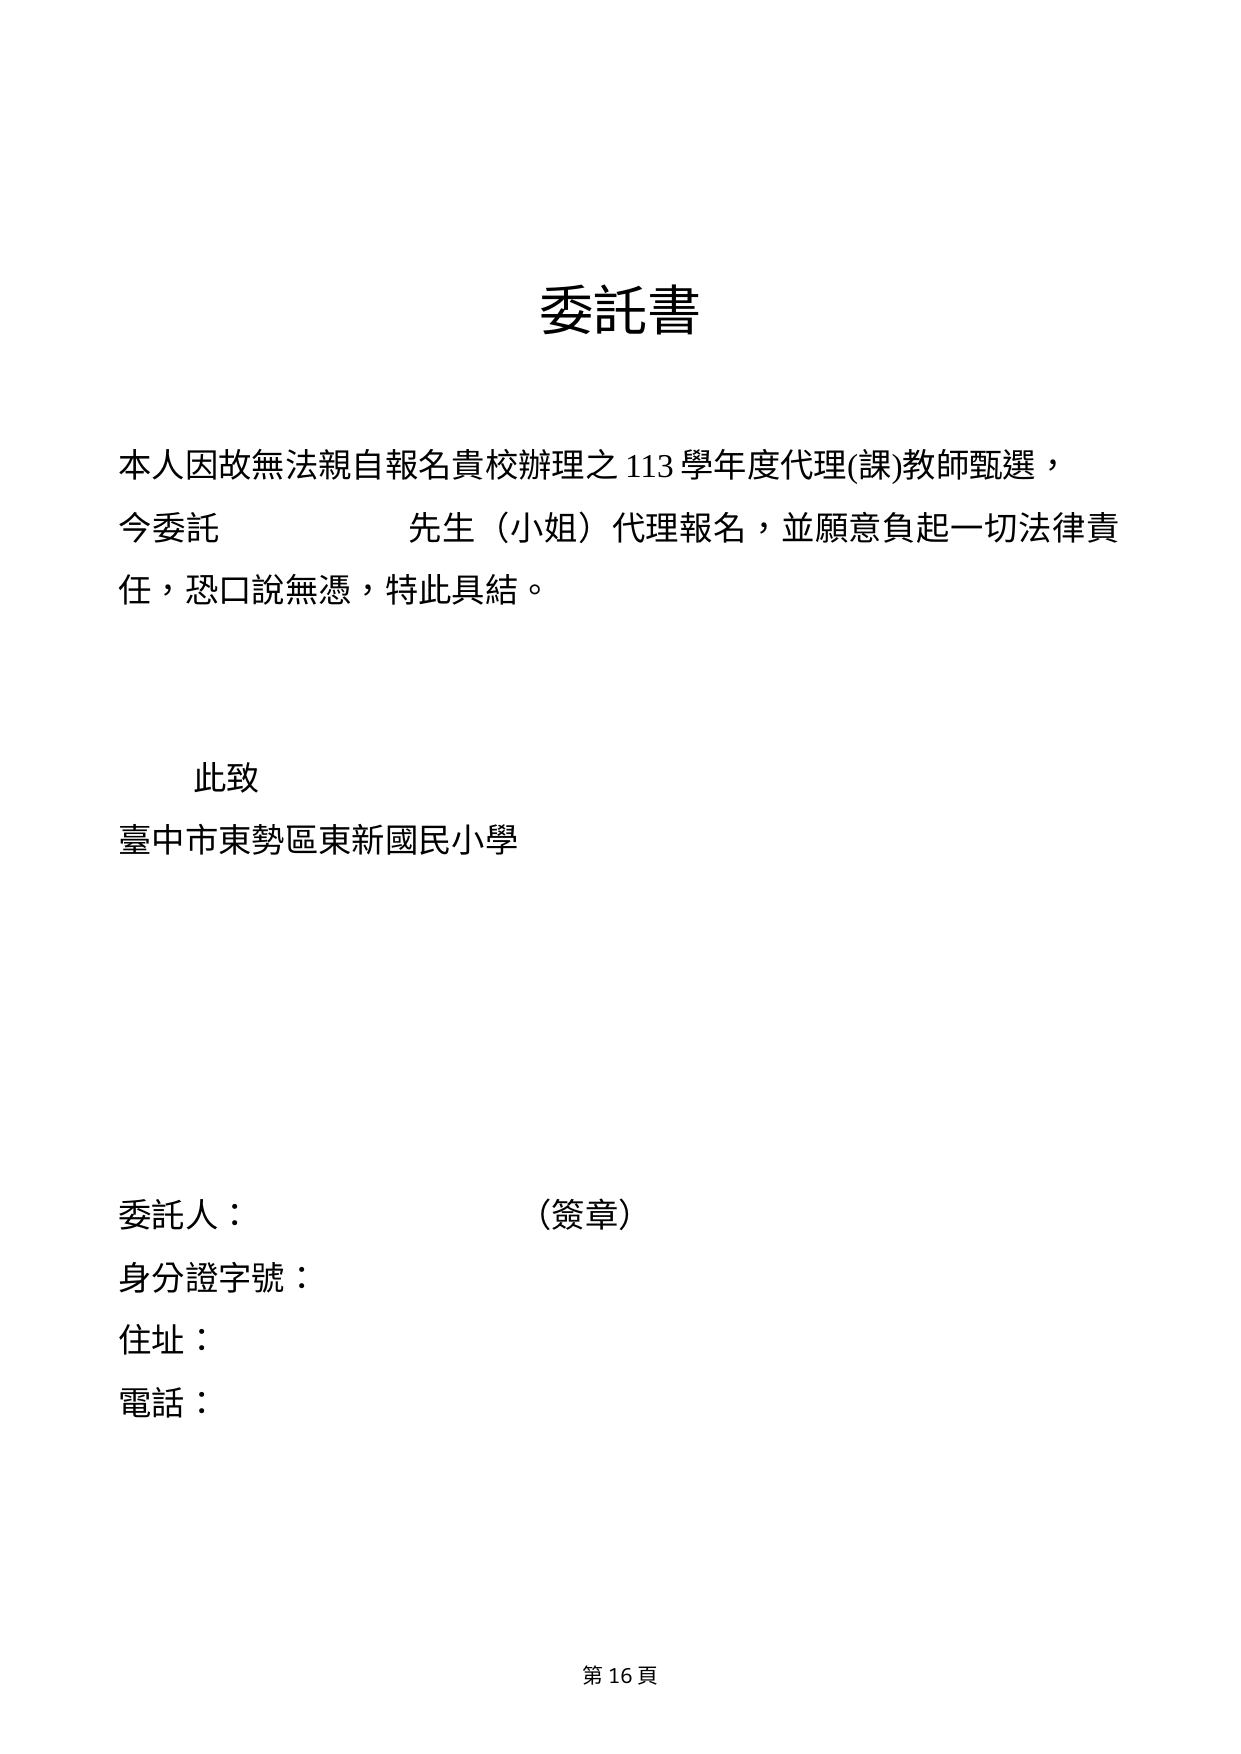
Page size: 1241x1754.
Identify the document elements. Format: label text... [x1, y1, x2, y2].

text 電話： [118, 1359, 1122, 1422]
text 此致 [118, 734, 1122, 797]
text 今委託 先生（小姐）代理報名，並願意負起一切法律責任，恐口說無憑，特此具結。 [118, 484, 1122, 609]
text 本人因故無法親自報名貴校辦理之113學年度代理(課)教師甄選， [118, 422, 1122, 484]
text 委託人： （簽章） [118, 1172, 1122, 1234]
text 身分證字號： [118, 1234, 1122, 1297]
text 住址： [118, 1297, 1122, 1359]
text 委託書 [118, 234, 1122, 359]
text 臺中市東勢區東新國民小學 [118, 797, 1122, 859]
